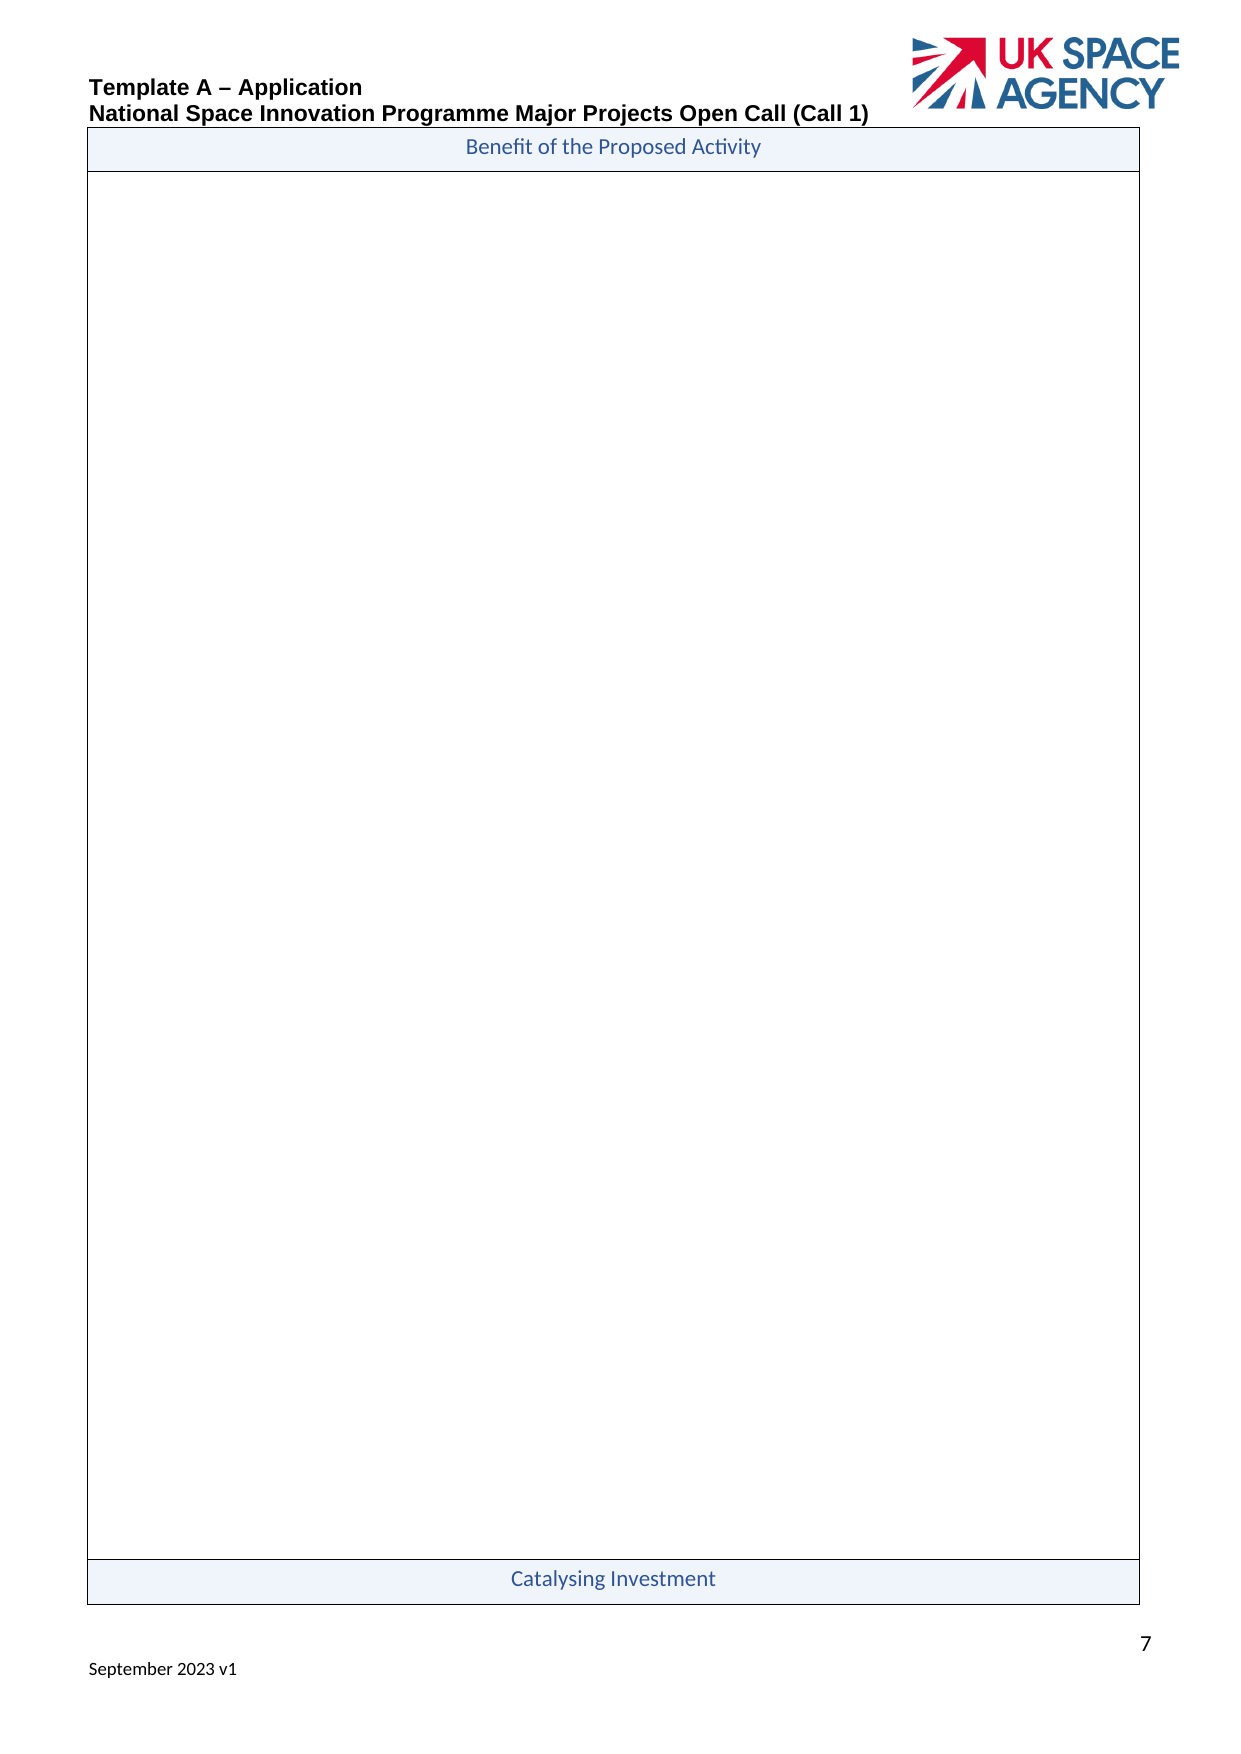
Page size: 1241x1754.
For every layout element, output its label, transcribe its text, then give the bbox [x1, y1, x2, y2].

table_cell Catalysing Investment [88, 1560, 1139, 1604]
table_cell [88, 172, 1139, 1559]
table_cell [1140, 171, 1149, 1559]
table_cell Benefit of the Proposed Activity [88, 128, 1139, 171]
table_cell [1140, 1559, 1149, 1604]
table_cell [1140, 127, 1149, 171]
